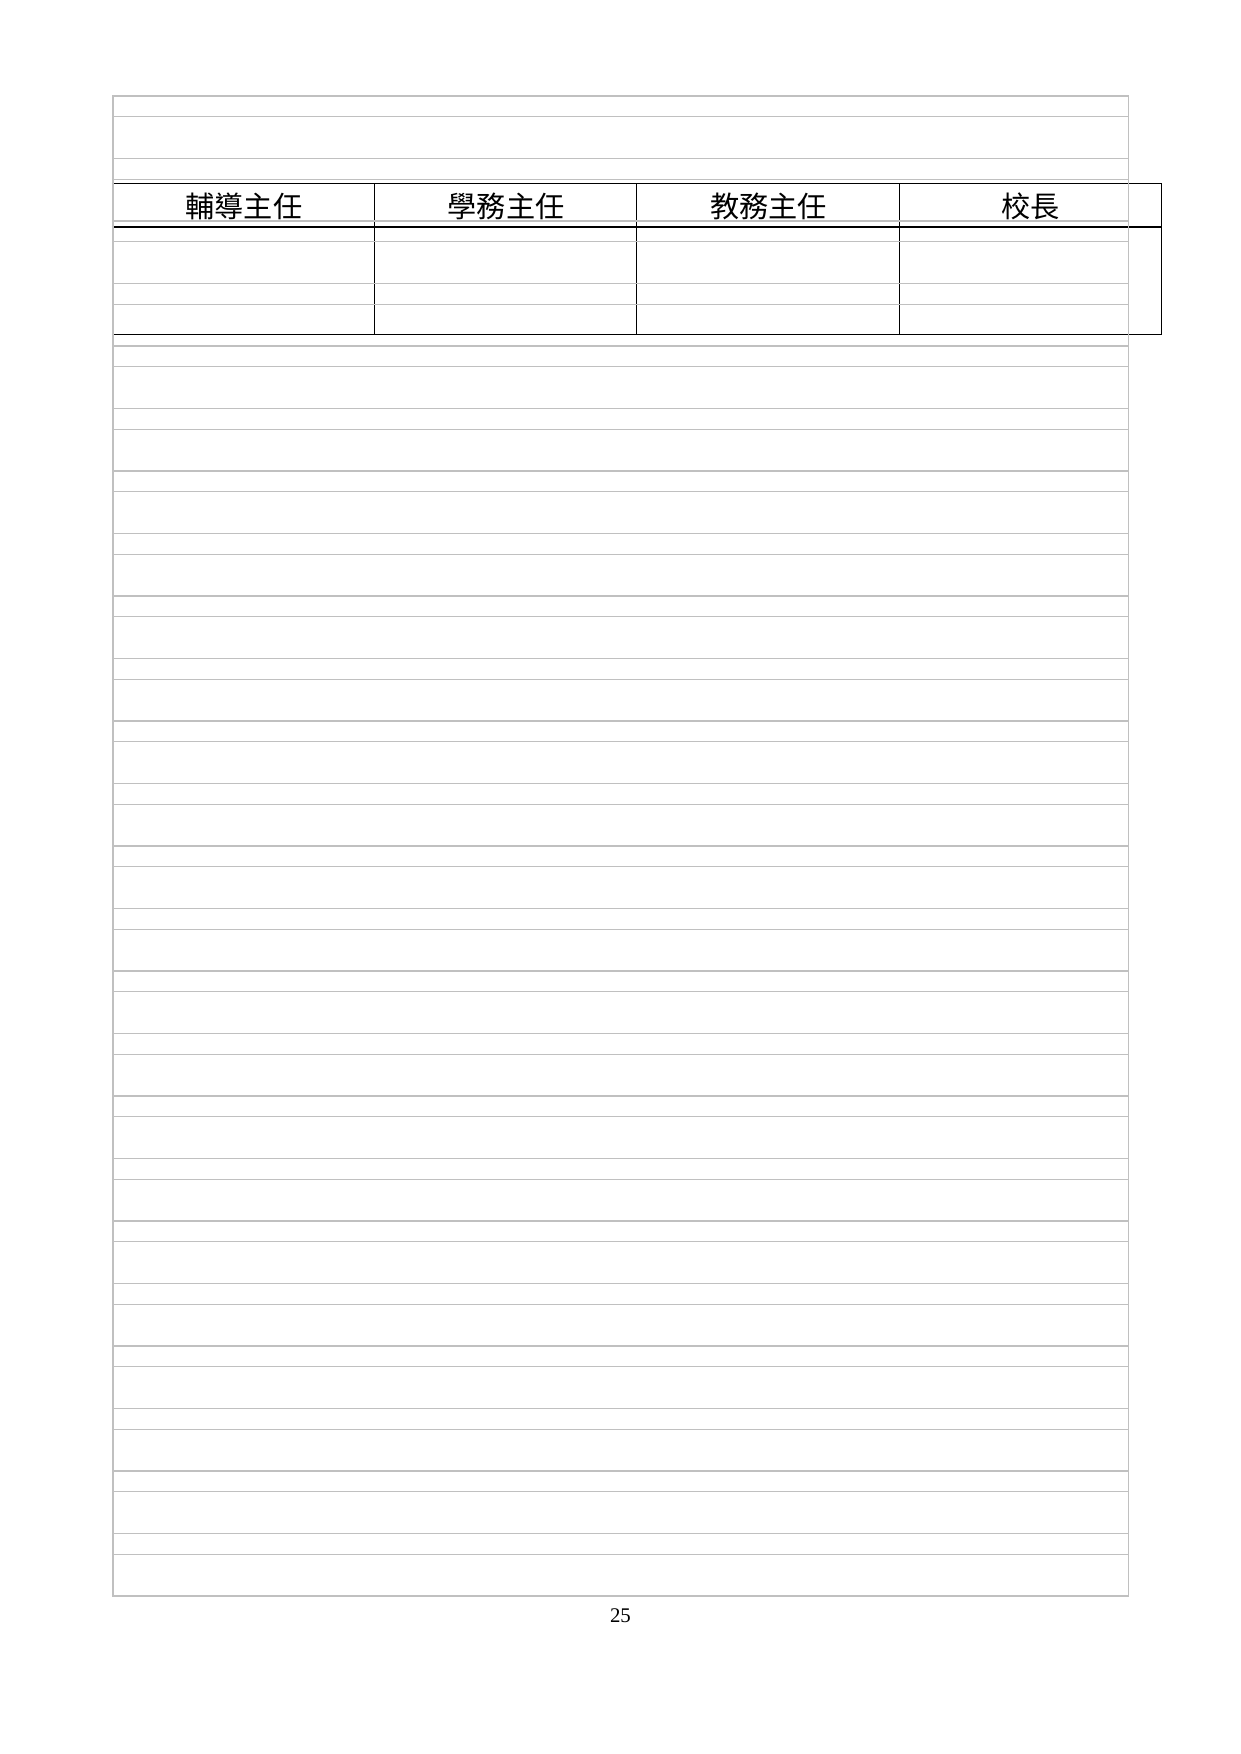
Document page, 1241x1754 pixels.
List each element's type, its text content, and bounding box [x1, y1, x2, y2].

table_cell [114, 284, 374, 304]
table_header [900, 222, 1128, 226]
table_header 教務主任 [637, 184, 899, 220]
table_header [114, 222, 374, 226]
table_header [637, 222, 899, 226]
table_cell [114, 242, 374, 283]
table_cell [375, 242, 636, 283]
table_cell [637, 228, 899, 241]
table_cell [900, 305, 1128, 334]
table_cell [375, 305, 636, 334]
table_cell [900, 284, 1128, 304]
table_header [1129, 184, 1161, 226]
table_header 輔導主任 [114, 184, 374, 220]
table_cell [114, 305, 374, 334]
table_cell [637, 284, 899, 304]
table_cell [900, 242, 1128, 283]
table_header 學務主任 [375, 184, 636, 220]
table_cell [1129, 228, 1161, 334]
table_header 校長 [900, 184, 1128, 220]
table_cell [900, 228, 1128, 241]
table_cell [637, 305, 899, 334]
table_cell [375, 284, 636, 304]
table_cell [637, 242, 899, 283]
table_cell [375, 228, 636, 241]
table_header [375, 222, 636, 226]
table_cell [114, 228, 374, 241]
